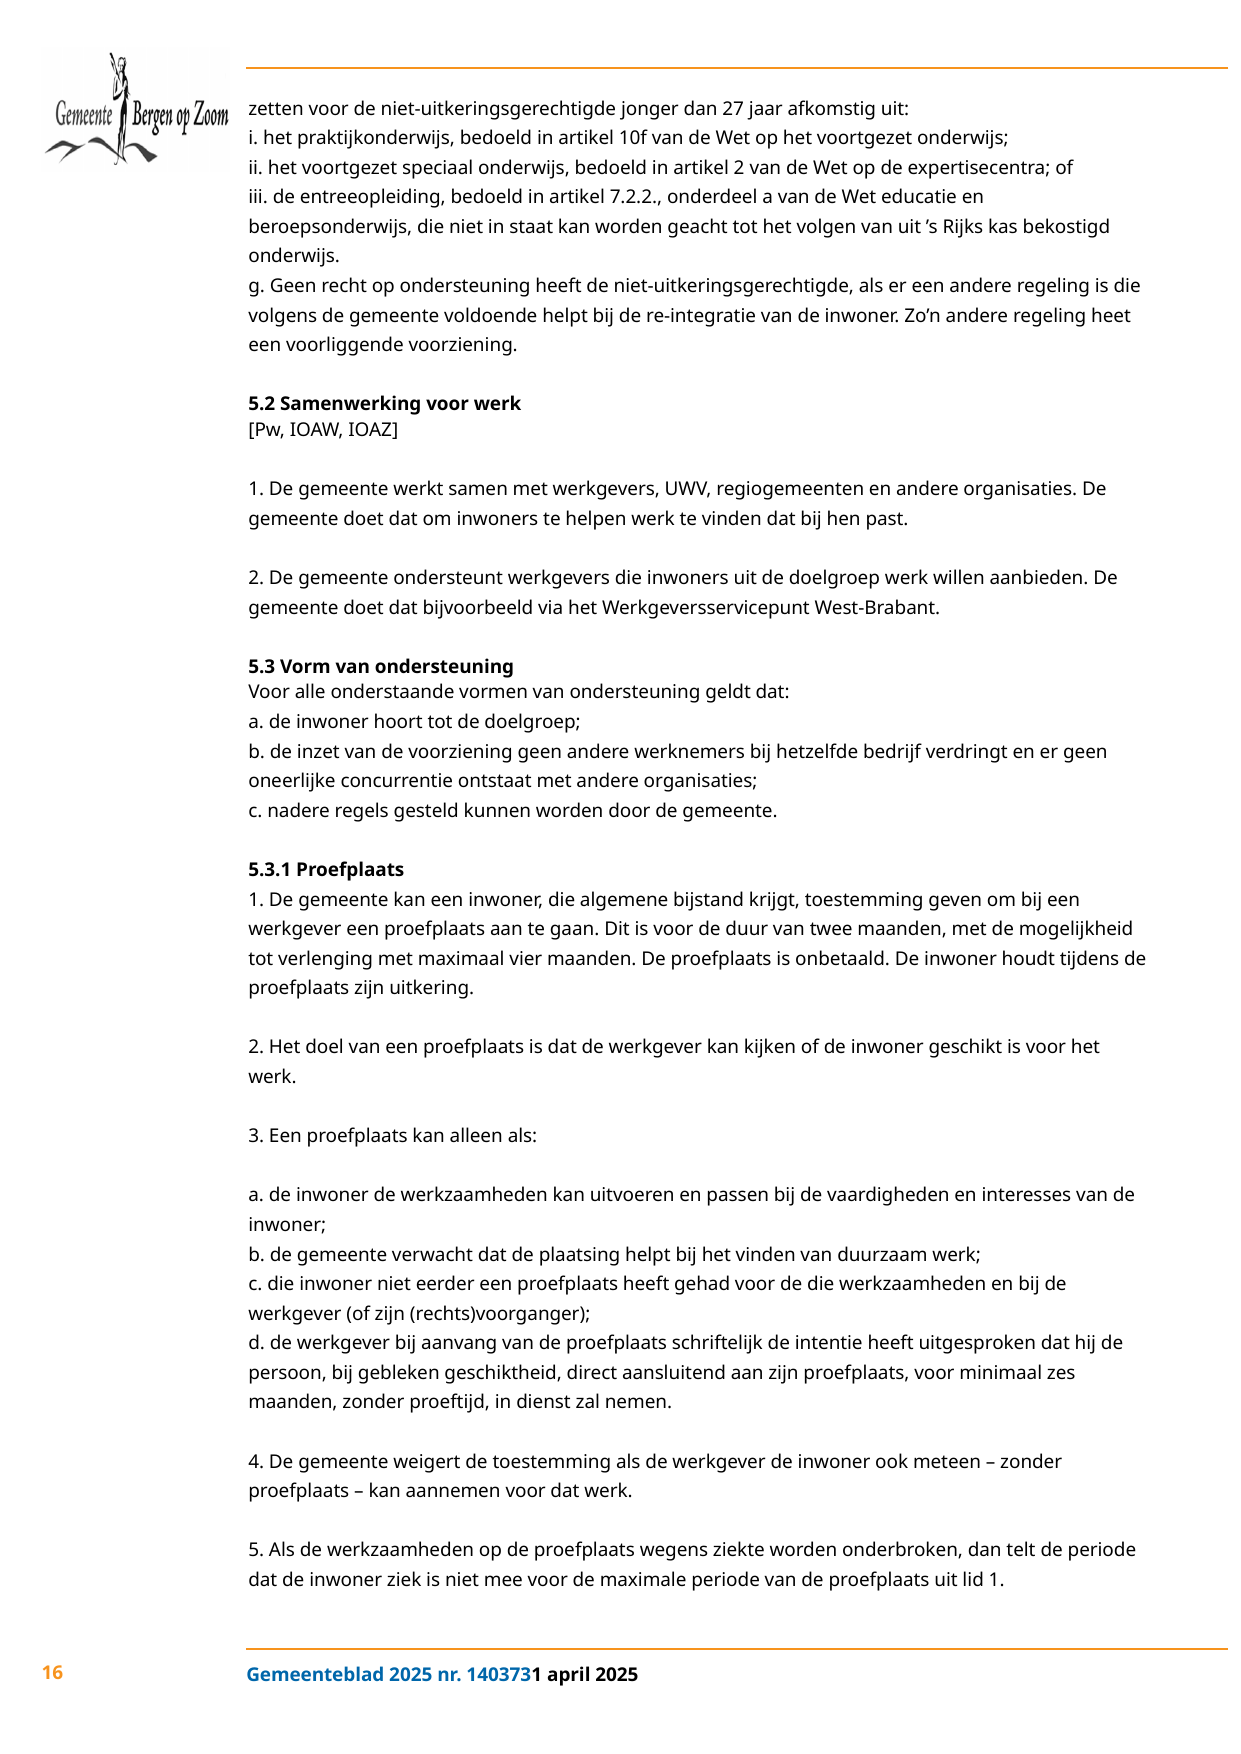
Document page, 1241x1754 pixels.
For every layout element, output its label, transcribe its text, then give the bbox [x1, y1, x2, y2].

picture [41, 47, 231, 172]
text g. Geen recht op ondersteuning heeft de niet-uitkeringsgerechtigde, als er een andere regeling is die volgens de gemeente voldoende helpt bij de re-integratie van de inwoner. Zo’n andere regeling heet een voorliggende voorziening. [248, 272, 1152, 357]
text a. de inwoner de werkzaamheden kan uitvoeren en passen bij de vaardigheden en interesses van de inwoner; [248, 1182, 1152, 1237]
text iii. de entreeopleiding, bedoeld in artikel 7.2.2., onderdeel a van de Wet educatie en beroepsonderwijs, die niet in staat kan worden geacht tot het volgen van uit ’s Rijks kas bekostigd onderwijs. [248, 183, 1152, 268]
text c. die inwoner niet eerder een proefplaats heeft gehad voor de die werkzaamheden en bij de werkgever (of zijn (rechts)voorganger); [248, 1270, 1152, 1326]
text 5.3.1 Proefplaats [248, 856, 1152, 882]
text 5. Als de werkzaamheden op de proefplaats wegens ziekte worden onderbroken, dan telt de periode dat de inwoner ziek is niet mee voor de maximale periode van de proefplaats uit lid 1. [248, 1537, 1152, 1592]
text 1. De gemeente kan een inwoner, die algemene bijstand krijgt, toestemming geven om bij een werkgever een proefplaats aan te gaan. Dit is voor de duur van twee maanden, met de mogelijkheid tot verlenging met maximaal vier maanden. De proefplaats is onbetaald. De inwoner houdt tijdens de proefplaats zijn uitkering. [248, 886, 1152, 1000]
text i. het praktijkonderwijs, bedoeld in artikel 10f van de Wet op het voortgezet onderwijs; [248, 124, 1152, 150]
text 1. De gemeente werkt samen met werkgevers, UWV, regiogemeenten en andere organisaties. De gemeente doet dat om inwoners te helpen werk te vinden dat bij hen past. [248, 476, 1152, 531]
text a. de inwoner hoort tot de doelgroep; [248, 708, 1152, 734]
text b. de gemeente verwacht dat de plaatsing helpt bij het vinden van duurzaam werk; [248, 1241, 1152, 1267]
text b. de inzet van de voorziening geen andere werknemers bij hetzelfde bedrijf verdringt en er geen oneerlijke concurrentie ontstaat met andere organisaties; [248, 738, 1152, 793]
text d. de werkgever bij aanvang van de proefplaats schriftelijk de intentie heeft uitgesproken dat hij de persoon, bij gebleken geschiktheid, direct aansluitend aan zijn proefplaats, voor minimaal zes maanden, zonder proeftijd, in dienst zal nemen. [248, 1329, 1152, 1414]
text 4. De gemeente weigert de toestemming als de werkgever de inwoner ook meteen – zonder proefplaats – kan aannemen voor dat werk. [248, 1448, 1152, 1503]
text c. nadere regels gesteld kunnen worden door de gemeente. [248, 797, 1152, 823]
text 2. De gemeente ondersteunt werkgevers die inwoners uit de doelgroep werk willen aanbieden. De gemeente doet dat bijvoorbeeld via het Werkgeversservicepunt West-Brabant. [248, 564, 1152, 619]
text ii. het voortgezet speciaal onderwijs, bedoeld in artikel 2 van de Wet op de expertisecentra; of [248, 154, 1152, 180]
text zetten voor de niet-uitkeringsgerechtigde jonger dan 27 jaar afkomstig uit: [248, 95, 1152, 121]
text 5.2 Samenwerking voor werk [248, 391, 1152, 416]
text Voor alle onderstaande vormen van ondersteuning geldt dat: [248, 679, 1152, 704]
text 2. Het doel van een proefplaats is dat de werkgever kan kijken of de inwoner geschikt is voor het werk. [248, 1034, 1152, 1089]
text [Pw, IOAW, IOAZ] [248, 416, 1152, 442]
text 3. Een proefplaats kan alleen als: [248, 1122, 1152, 1148]
text 5.3 Vorm van ondersteuning [248, 653, 1152, 679]
